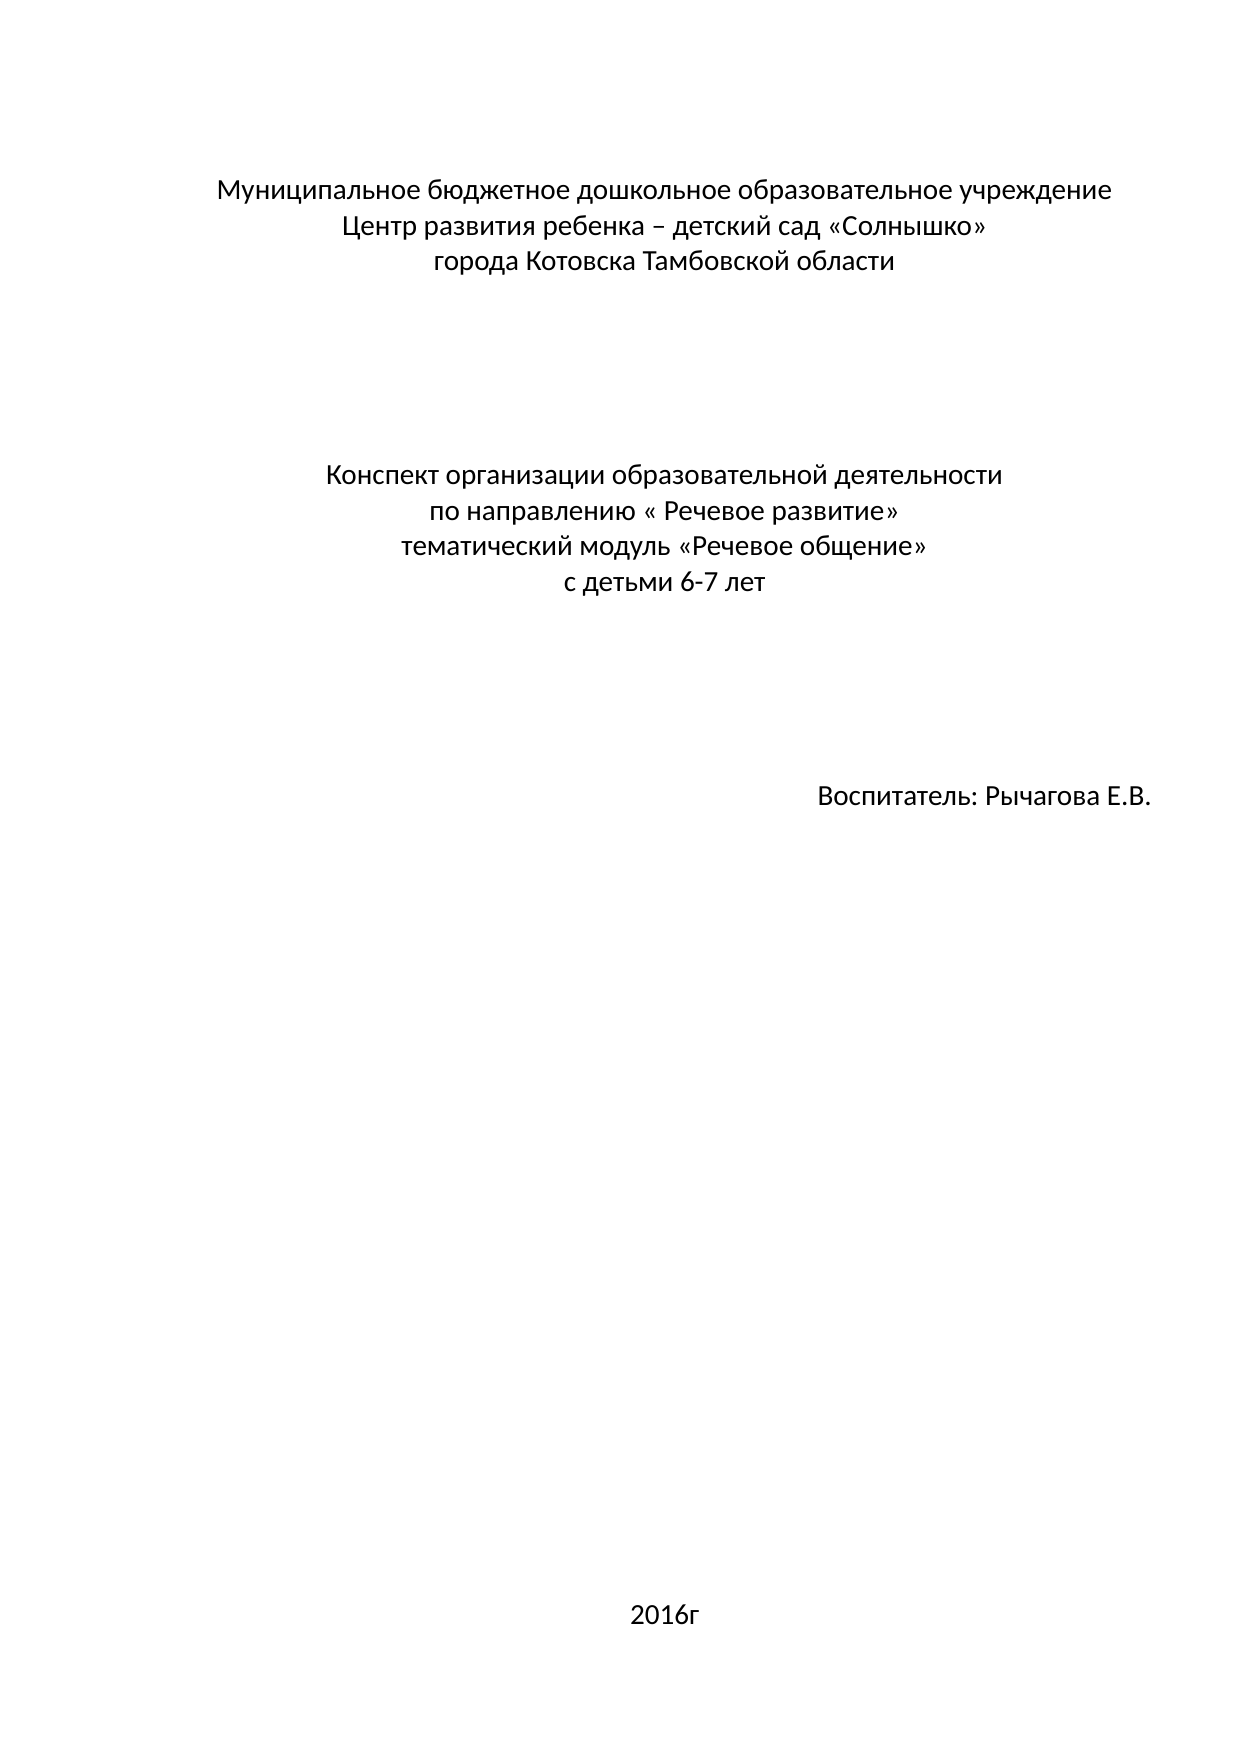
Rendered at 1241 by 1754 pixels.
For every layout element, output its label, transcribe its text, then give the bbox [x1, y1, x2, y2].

text тематический модуль «Речевое общение» [177, 527, 1152, 563]
text Центр развития ребенка – детский сад «Солнышко» [177, 207, 1152, 242]
text 2016г [177, 1596, 1152, 1632]
text Конспект организации образовательной деятельности [177, 456, 1152, 492]
text Воспитатель: Рычагова Е.В. [177, 777, 1152, 812]
text города Котовска Тамбовской области [177, 242, 1152, 278]
text по направлению « Речевое развитие» [177, 492, 1152, 527]
text Муниципальное бюджетное дошкольное образовательное учреждение [177, 171, 1152, 207]
text с детьми 6-7 лет [177, 563, 1152, 599]
